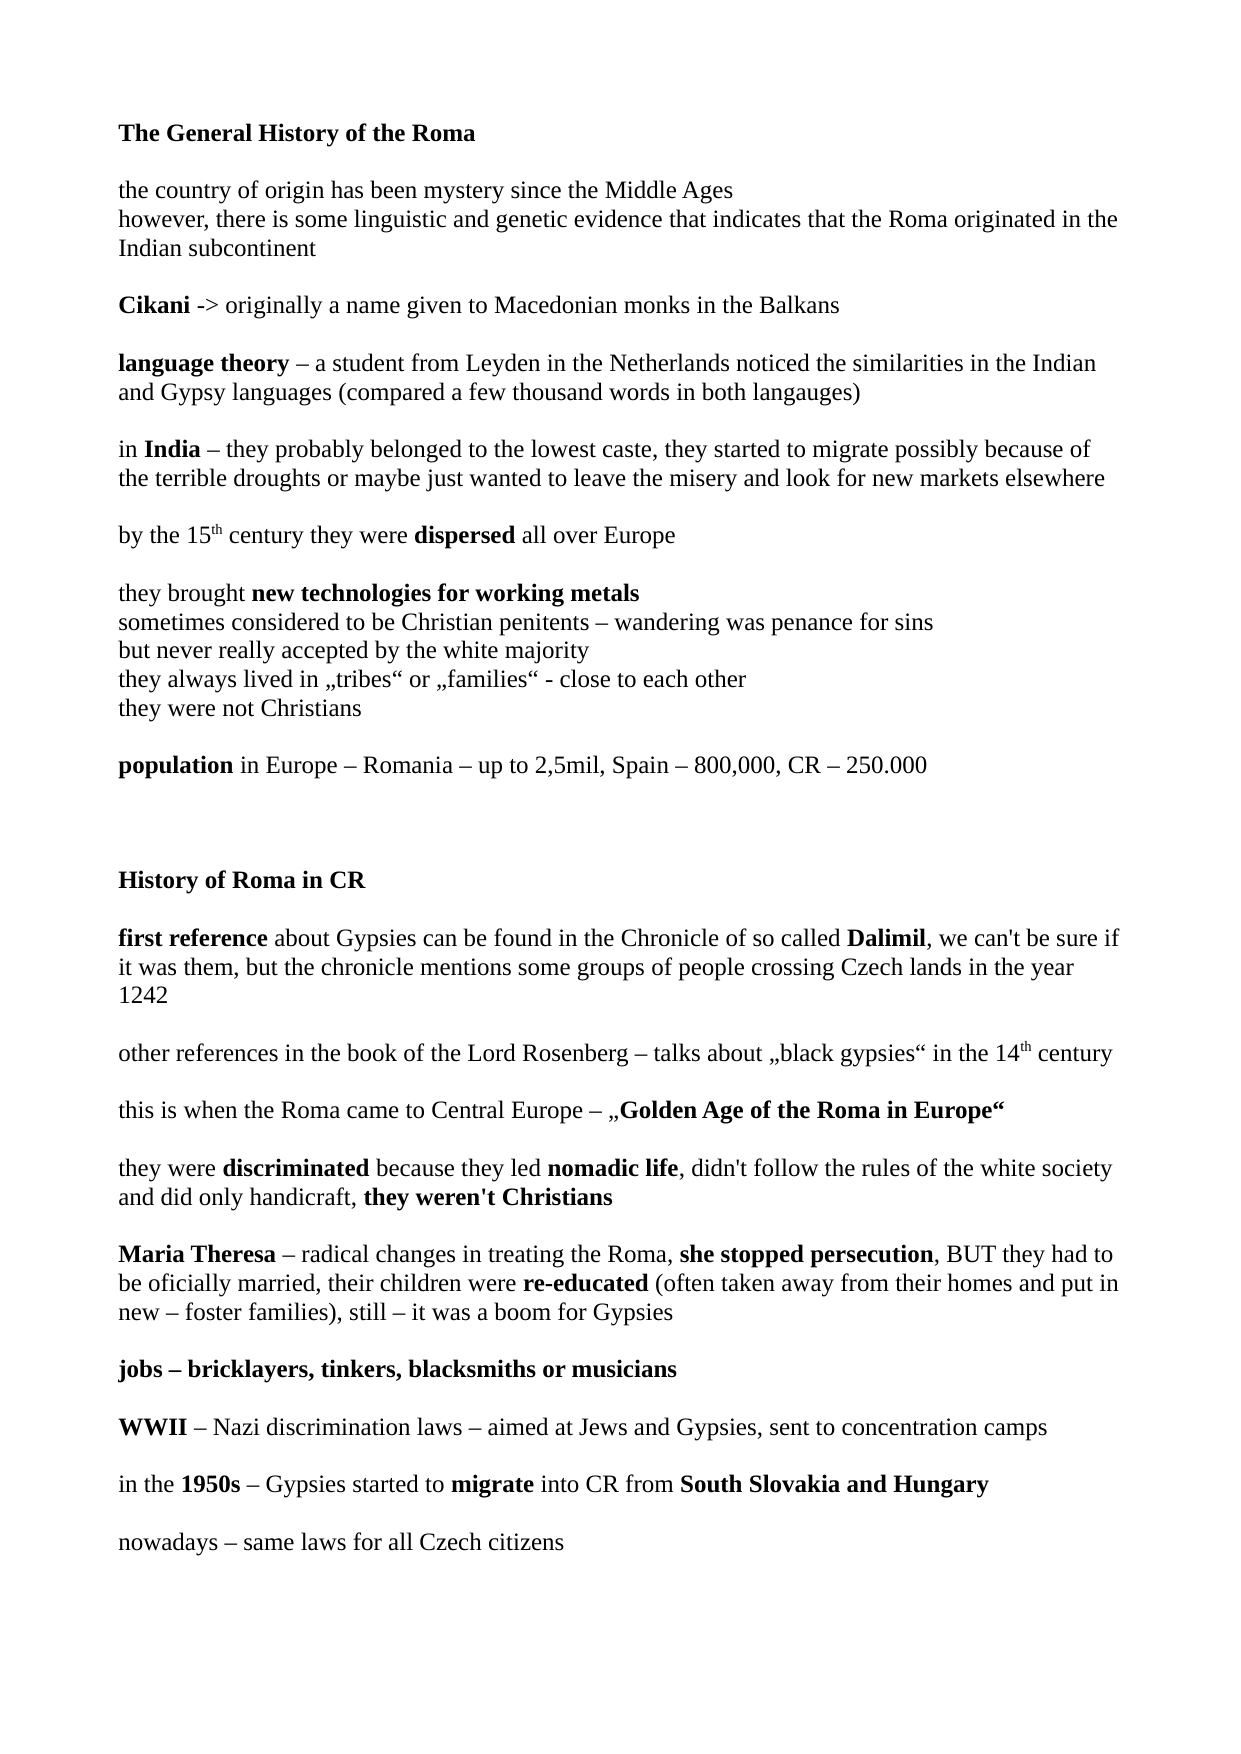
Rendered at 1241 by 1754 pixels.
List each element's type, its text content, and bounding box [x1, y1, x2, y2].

text however, there is some linguistic and genetic evidence that indicates that the Roma originated in the Indian subcontinent [118, 204, 1122, 262]
text Maria Theresa – radical changes in treating the Roma, she stopped persecution, BUT they had to be oficially married, their children were re-educated (often taken away from their homes and put in new – foster families), still – it was a boom for Gypsies [118, 1239, 1122, 1326]
text other references in the book of the Lord Rosenberg – talks about „black gypsies“ in the 14th century [118, 1038, 1122, 1067]
text population in Europe – Romania – up to 2,5mil, Spain – 800,000, CR – 250.000 [118, 751, 1122, 779]
text Cikani -> originally a name given to Macedonian monks in the Balkans [118, 291, 1122, 319]
text in the 1950s – Gypsies started to migrate into CR from South Slovakia and Hungary [118, 1469, 1122, 1498]
text but never really accepted by the white majority [118, 636, 1122, 664]
text in India – they probably belonged to the lowest caste, they started to migrate possibly because of the terrible droughts or maybe just wanted to leave the misery and look for new markets elsewhere [118, 434, 1122, 492]
text first reference about Gypsies can be found in the Chronicle of so called Dalimil, we can't be sure if it was them, but the chronicle mentions some groups of people crossing Czech lands in the year 1242 [118, 923, 1122, 1009]
text jobs – bricklayers, tinkers, blacksmiths or musicians [118, 1354, 1122, 1383]
text The General History of the Roma [118, 118, 1122, 147]
text they were not Christians [118, 693, 1122, 722]
text they brought new technologies for working metals [118, 578, 1122, 607]
text by the 15th century they were dispersed all over Europe [118, 521, 1122, 549]
text they always lived in „tribes“ or „families“ - close to each other [118, 664, 1122, 693]
text nowadays – same laws for all Czech citizens [118, 1527, 1122, 1556]
text they were discriminated because they led nomadic life, didn't follow the rules of the white society and did only handicraft, they weren't Christians [118, 1153, 1122, 1211]
text language theory – a student from Leyden in the Netherlands noticed the similarities in the Indian and Gypsy languages (compared a few thousand words in both langauges) [118, 348, 1122, 406]
text History of Roma in CR [118, 866, 1122, 894]
text the country of origin has been mystery since the Middle Ages [118, 176, 1122, 204]
text WWII – Nazi discrimination laws – aimed at Jews and Gypsies, sent to concentration camps [118, 1412, 1122, 1441]
text sometimes considered to be Christian penitents – wandering was penance for sins [118, 607, 1122, 636]
text this is when the Roma came to Central Europe – „Golden Age of the Roma in Europe“ [118, 1096, 1122, 1124]
